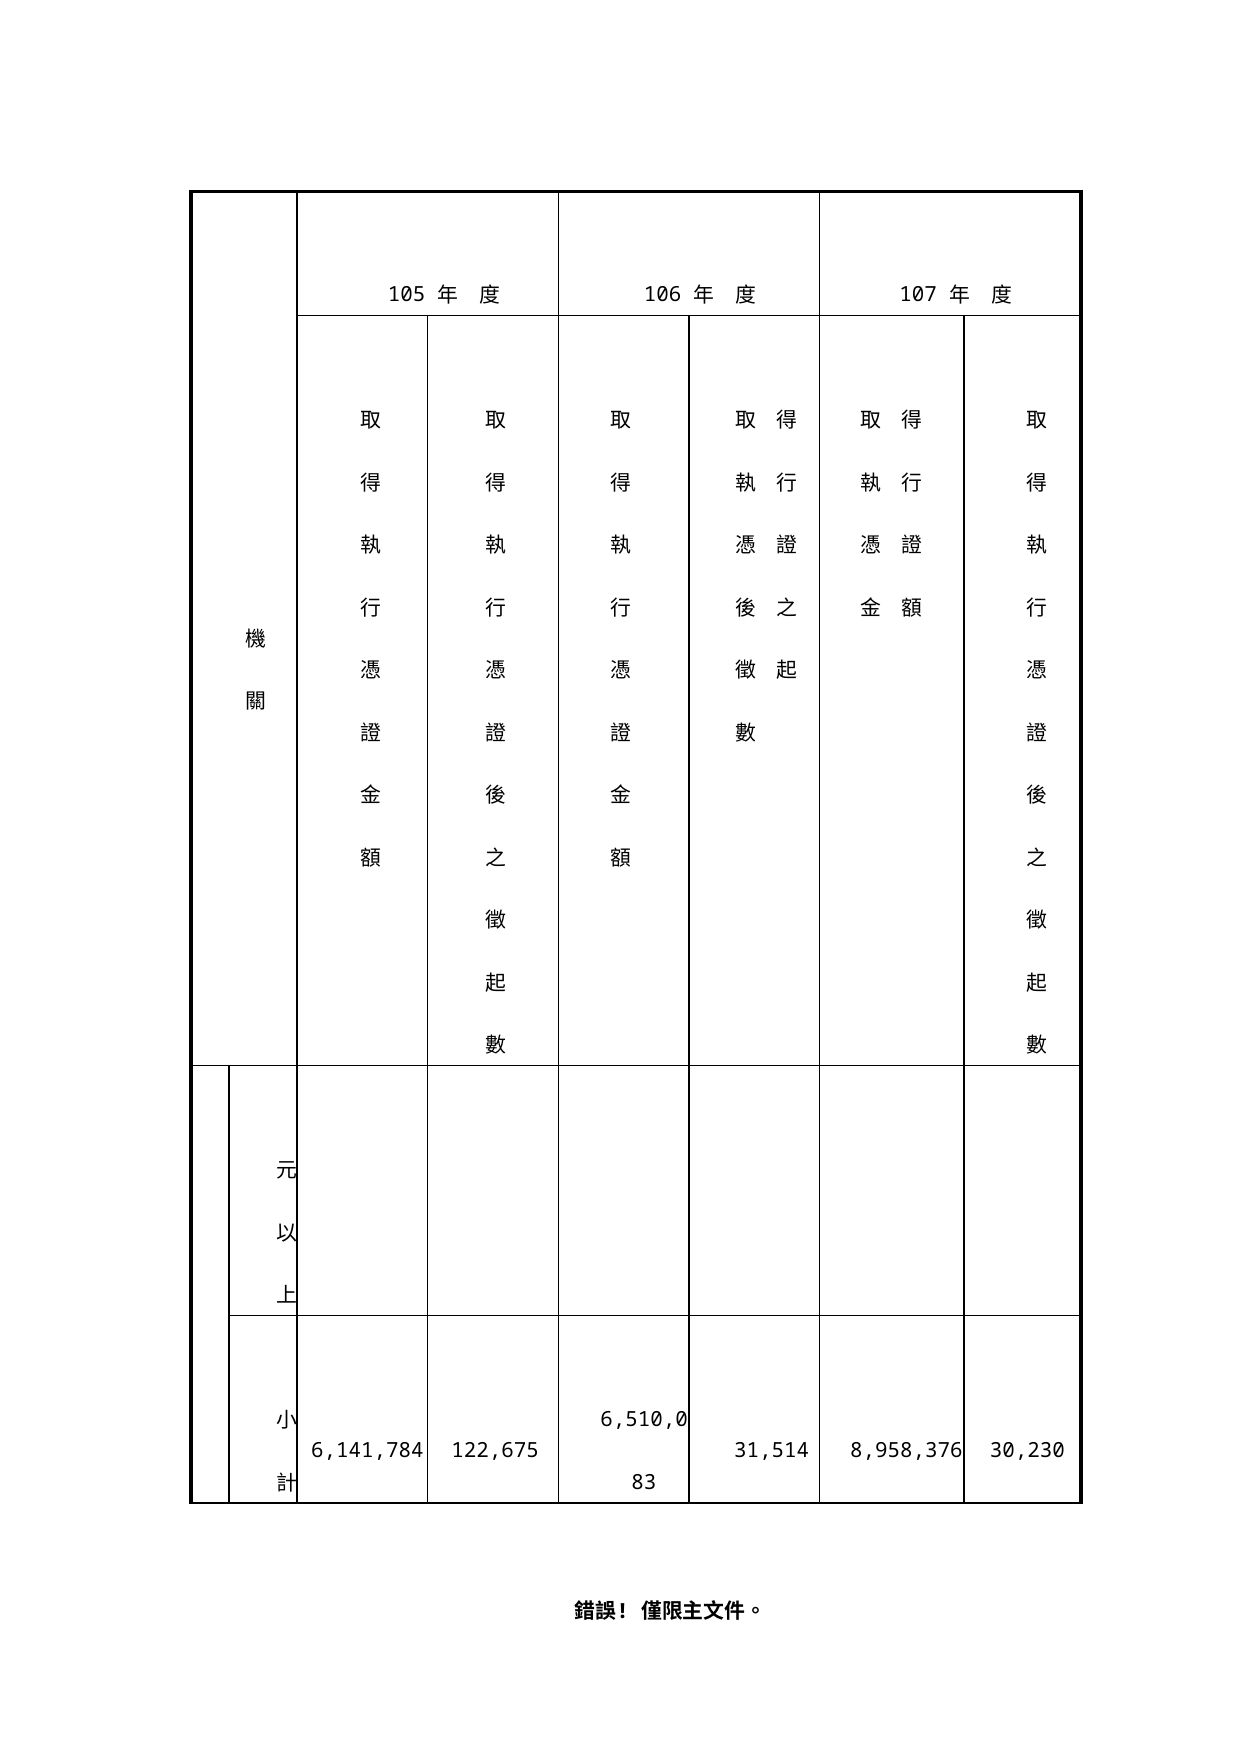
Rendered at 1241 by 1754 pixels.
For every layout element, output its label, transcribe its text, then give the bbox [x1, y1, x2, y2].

table_cell 6,141,784 [298, 1316, 427, 1502]
table_cell 取得執行憑證金額 [559, 316, 688, 1064]
table_cell 取得執行憑證金額 [298, 316, 427, 1064]
table_cell 31,514 [690, 1316, 819, 1502]
table_cell 122,675 [428, 1316, 558, 1502]
table_cell 中區國稅局 [193, 1066, 228, 1502]
table_header 105年度 [298, 193, 558, 314]
table_header 106年度 [559, 193, 819, 314]
table_cell [559, 1066, 688, 1314]
table_cell 元以上 [230, 1066, 296, 1314]
table_cell 6,510,083 [559, 1316, 688, 1502]
table_cell [690, 1066, 819, 1314]
table_cell 取得執行憑證後之徵起數 [690, 316, 819, 1064]
table_header 機關 [193, 193, 296, 1064]
table_header 107年度 [820, 193, 1079, 314]
table_cell 30,230 [965, 1316, 1079, 1502]
table_cell [298, 1066, 427, 1314]
table_cell [820, 1066, 963, 1314]
table_cell 8,958,376 [820, 1316, 963, 1502]
table_cell [965, 1066, 1079, 1314]
table_cell 小計 [230, 1316, 296, 1502]
table_cell [428, 1066, 558, 1314]
table_cell 取得執行憑證後之徵起數 [428, 316, 558, 1064]
table_cell 取得執行憑證金額 [820, 316, 963, 1064]
table_cell 取得執行憑證後之徵起數 [965, 316, 1079, 1064]
